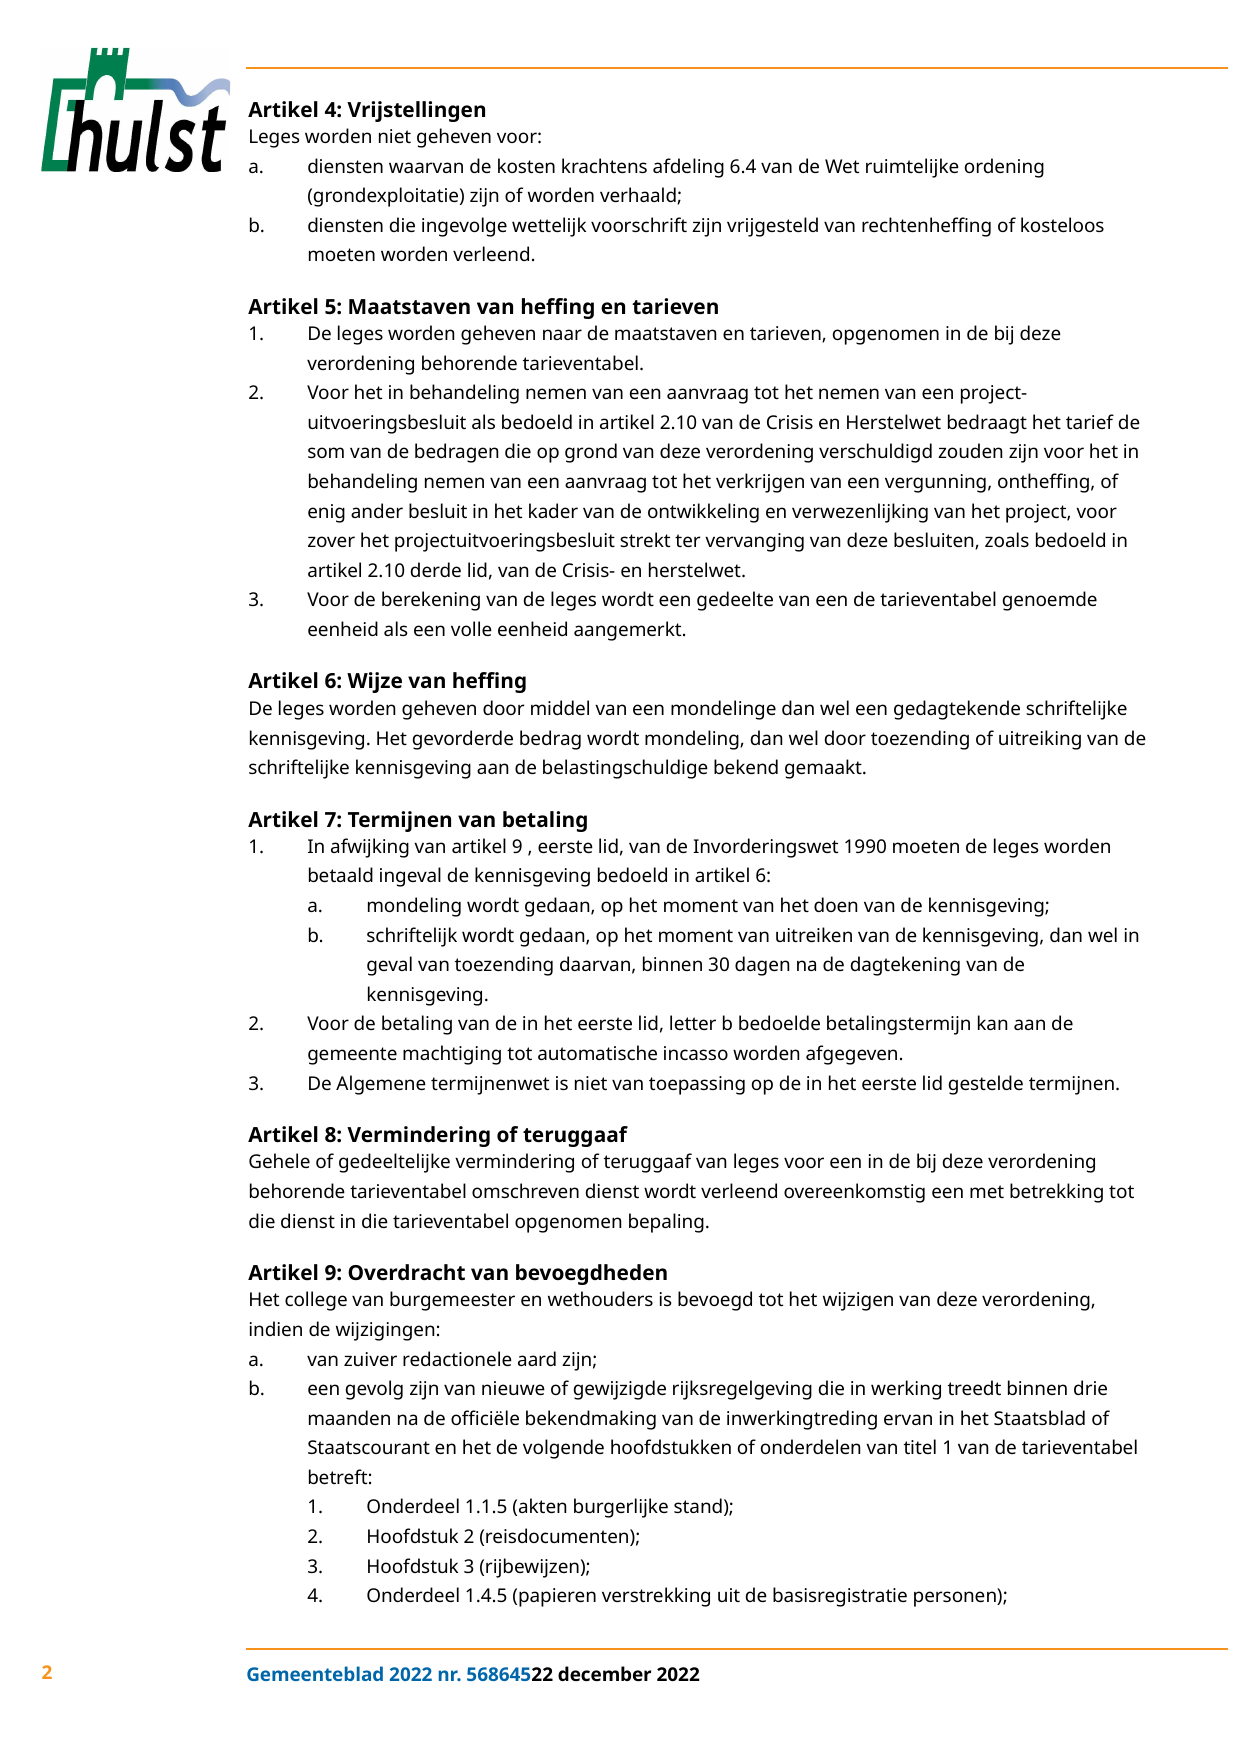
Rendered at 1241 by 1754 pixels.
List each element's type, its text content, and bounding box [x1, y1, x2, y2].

text Artikel 9: Overdracht van bevoegdheden [248, 1258, 1152, 1287]
list Onderdeel 1.4.5 (papieren verstrekking uit de basisregistratie personen); [307, 1582, 1152, 1608]
list schriftelijk wordt gedaan, op het moment van uitreiken van de kennisgeving, dan wel in geval van toezending daarvan, binnen 30 dagen na de dagtekening van de kennisgeving. [307, 922, 1152, 1007]
text Artikel 5: Maatstaven van heffing en tarieven [248, 292, 1152, 320]
text Gehele of gedeeltelijke vermindering of teruggaaf van leges voor een in de bij deze verordening behorende tarieventabel omschreven dienst wordt verleend overeenkomstig een met betrekking tot die dienst in die tarieventabel opgenomen bepaling. [248, 1149, 1152, 1233]
text Het college van burgemeester en wethouders is bevoegd tot het wijzigen van deze verordening, indien de wijzigingen: [248, 1287, 1152, 1342]
text Artikel 4: Vrijstellingen [248, 95, 1152, 123]
text De leges worden geheven door middel van een mondelinge dan wel een gedagtekende schriftelijke kennisgeving. Het gevorderde bedrag wordt mondeling, dan wel door toezending of uitreiking van de schriftelijke kennisgeving aan de belastingschuldige bekend gemaakt. [248, 695, 1152, 780]
list Voor de betaling van de in het eerste lid, letter b bedoelde betalingstermijn kan aan de gemeente machtiging tot automatische incasso worden afgegeven. [248, 1011, 1152, 1066]
text Artikel 6: Wijze van heffing [248, 667, 1152, 695]
list Hoofdstuk 2 (reisdocumenten); [307, 1523, 1152, 1549]
list een gevolg zijn van nieuwe of gewijzigde rijksregelgeving die in werking treedt binnen drie maanden na de officiële bekendmaking van de inwerkingtreding ervan in het Staatsblad of Staatscourant en het de volgende hoofdstukken of onderdelen van titel 1 van de tarieventabel betreft: [248, 1375, 1152, 1490]
picture [41, 47, 231, 172]
list Onderdeel 1.1.5 (akten burgerlijke stand); [307, 1494, 1152, 1519]
list diensten waarvan de kosten krachtens afdeling 6.4 van de Wet ruimtelijke ordening (grondexploitatie) zijn of worden verhaald; [248, 153, 1152, 208]
text Leges worden niet geheven voor: [248, 123, 1152, 149]
list van zuiver redactionele aard zijn; [248, 1346, 1152, 1372]
list De leges worden geheven naar de maatstaven en tarieven, opgenomen in de bij deze verordening behorende tarieventabel. [248, 320, 1152, 376]
text Artikel 8: Vermindering of teruggaaf [248, 1120, 1152, 1149]
list In afwijking van artikel 9 , eerste lid, van de Invorderingswet 1990 moeten de leges worden betaald ingeval de kennisgeving bedoeld in artikel 6: [248, 833, 1152, 888]
list De Algemene termijnenwet is niet van toepassing op de in het eerste lid gestelde termijnen. [248, 1070, 1152, 1096]
list Hoofdstuk 3 (rijbewijzen); [307, 1553, 1152, 1579]
list mondeling wordt gedaan, op het moment van het doen van de kennisgeving; [307, 892, 1152, 918]
list diensten die ingevolge wettelijk voorschrift zijn vrijgesteld van rechtenheffing of kosteloos moeten worden verleend. [248, 212, 1152, 267]
text Artikel 7: Termijnen van betaling [248, 805, 1152, 833]
list Voor het in behandeling nemen van een aanvraag tot het nemen van een project- uitvoeringsbesluit als bedoeld in artikel 2.10 van de Crisis en Herstelwet bedraagt het tarief de som van de bedragen die op grond van deze verordening verschuldigd zouden zijn voor het in behandeling nemen van een aanvraag tot het verkrijgen van een vergunning, ontheffing, of enig ander besluit in het kader van de ontwikkeling en verwezenlijking van het project, voor zover het projectuitvoeringsbesluit strekt ter vervanging van deze besluiten, zoals bedoeld in artikel 2.10 derde lid, van de Crisis- en herstelwet. [248, 379, 1152, 583]
list Voor de berekening van de leges wordt een gedeelte van een de tarieventabel genoemde eenheid als een volle eenheid aangemerkt. [248, 587, 1152, 642]
